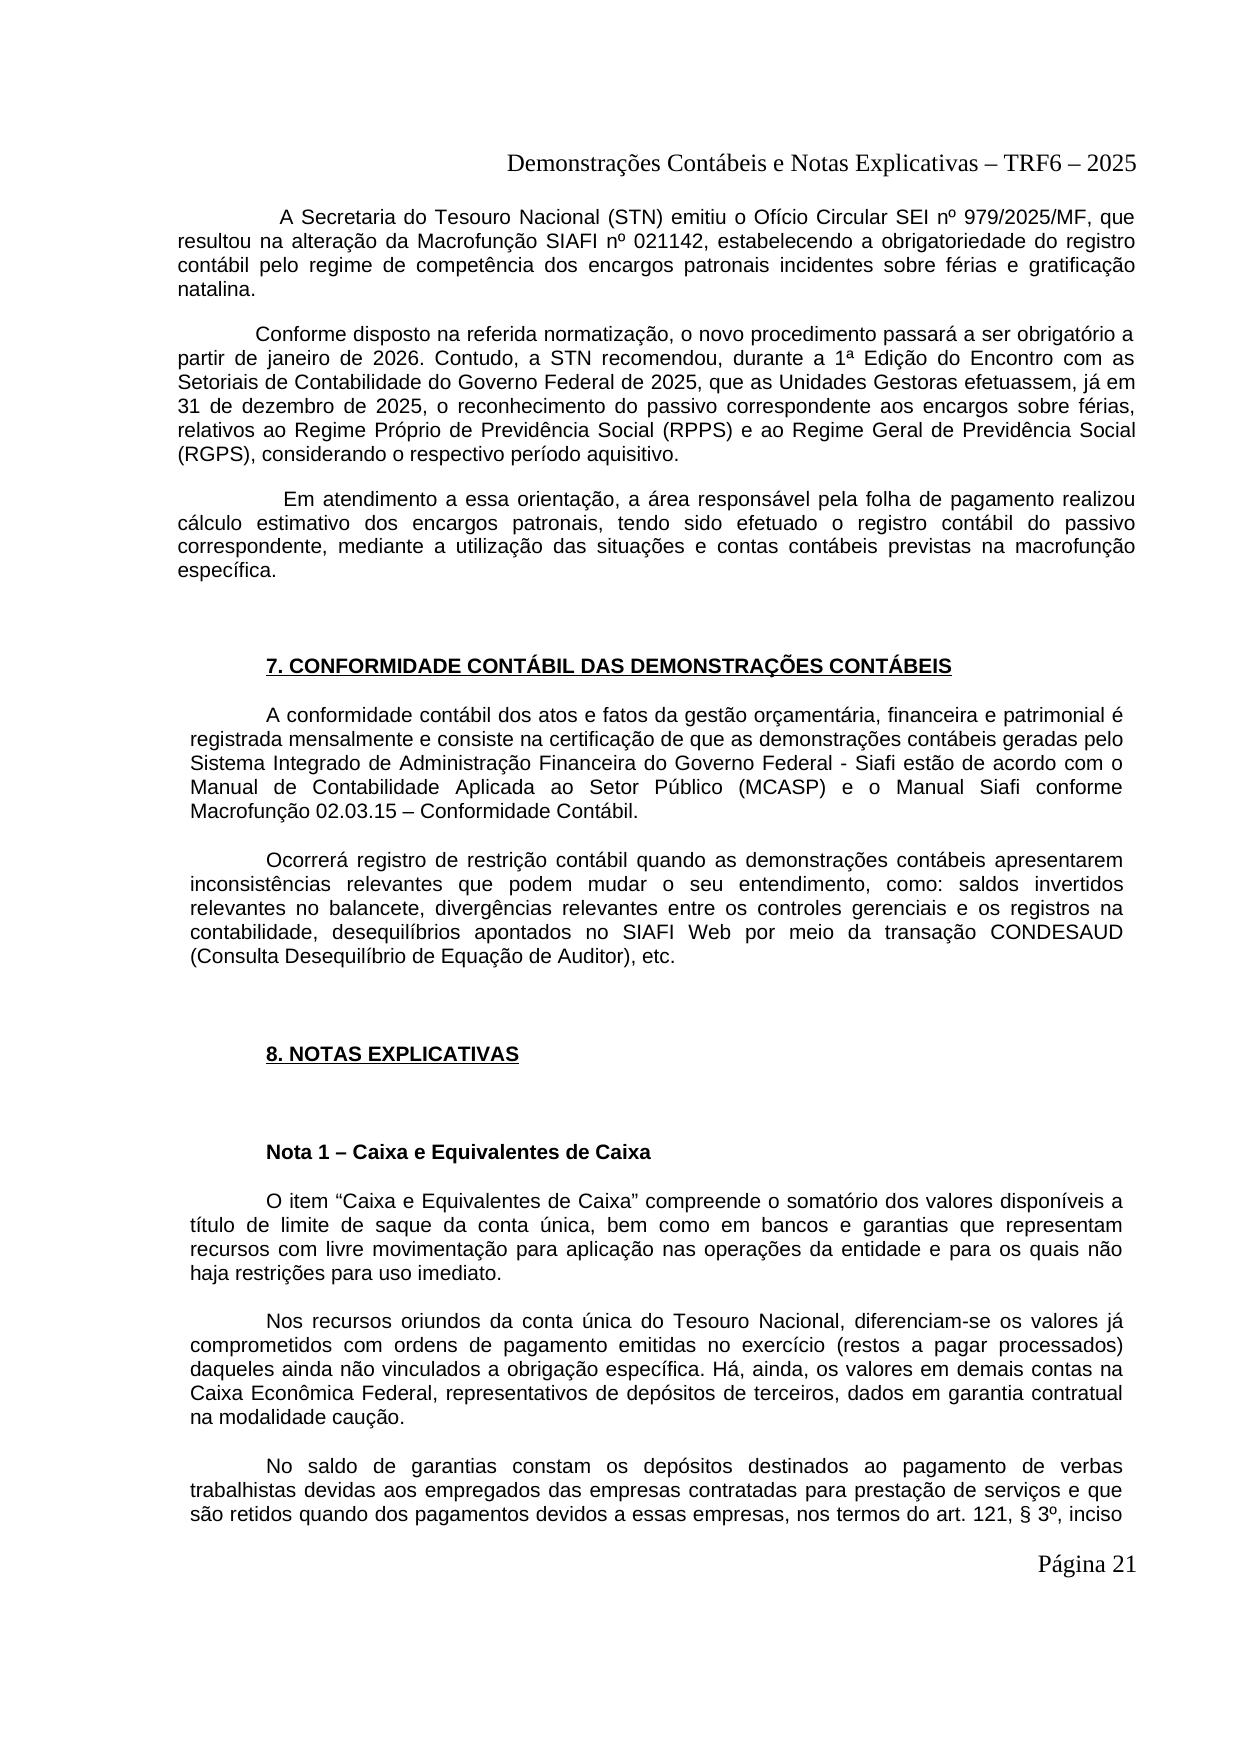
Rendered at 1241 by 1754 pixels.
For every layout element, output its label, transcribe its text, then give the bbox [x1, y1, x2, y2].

text O item “Caixa e Equivalentes de Caixa” compreende o somatório dos valores disponíveis a título de limite de saque da conta única, bem como em bancos e garantias que representam recursos com livre movimentação para aplicação nas operações da entidade e para os quais não haja restrições para uso imediato. [190, 1188, 1124, 1284]
text Ocorrerá registro de restrição contábil quando as demonstrações contábeis apresentarem inconsistências relevantes que podem mudar o seu entendimento, como: saldos invertidos relevantes no balancete, divergências relevantes entre os controles gerenciais e os registros na contabilidade, desequilíbrios apontados no SIAFI Web por meio da transação CONDESAUD (Consulta Desequilíbrio de Equação de Auditor), etc. [190, 848, 1124, 968]
text A Secretaria do Tesouro Nacional (STN) emitiu o Ofício Circular SEI nº 979/2025/MF, que resultou na alteração da Macrofunção SIAFI nº 021142, estabelecendo a obrigatoriedade do registro contábil pelo regime de competência dos encargos patronais incidentes sobre férias e gratificação natalina. [177, 205, 1137, 301]
text Nota 1 – Caixa e Equivalentes de Caixa [190, 1139, 1124, 1163]
text 8. NOTAS EXPLICATIVAS [190, 1042, 1124, 1066]
text Em atendimento a essa orientação, a área responsável pela folha de pagamento realizou cálculo estimativo dos encargos patronais, tendo sido efetuado o registro contábil do passivo correspondente, mediante a utilização das situações e contas contábeis previstas na macrofunção específica. [177, 486, 1137, 582]
text Conforme disposto na referida normatização, o novo procedimento passará a ser obrigatório a partir de janeiro de 2026. Contudo, a STN recomendou, durante a 1ª Edição do Encontro com as Setoriais de Contabilidade do Governo Federal de 2025, que as Unidades Gestoras efetuassem, já em 31 de dezembro de 2025, o reconhecimento do passivo correspondente aos encargos sobre férias, relativos ao Regime Próprio de Previdência Social (RPPS) e ao Regime Geral de Previdência Social (RGPS), considerando o respectivo período aquisitivo. [177, 322, 1137, 466]
text No saldo de garantias constam os depósitos destinados ao pagamento de verbas trabalhistas devidas aos empregados das empresas contratadas para prestação de serviços e que são retidos quando dos pagamentos devidos a essas empresas, nos termos do art. 121, § 3º, inciso [190, 1454, 1124, 1526]
text Nos recursos oriundos da conta única do Tesouro Nacional, diferenciam-se os valores já comprometidos com ordens de pagamento emitidas no exercício (restos a pagar processados) daqueles ainda não vinculados a obrigação específica. Há, ainda, os valores em demais contas na Caixa Econômica Federal, representativos de depósitos de terceiros, dados em garantia contratual na modalidade caução. [190, 1309, 1124, 1429]
text A conformidade contábil dos atos e fatos da gestão orçamentária, financeira e patrimonial é registrada mensalmente e consiste na certificação de que as demonstrações contábeis geradas pelo Sistema Integrado de Administração Financeira do Governo Federal - Siafi estão de acordo com o Manual de Contabilidade Aplicada ao Setor Público (MCASP) e o Manual Siafi conforme Macrofunção 02.03.15 – Conformidade Contábil. [190, 703, 1124, 823]
text 7. CONFORMIDADE CONTÁBIL DAS DEMONSTRAÇÕES CONTÁBEIS [190, 654, 1124, 678]
